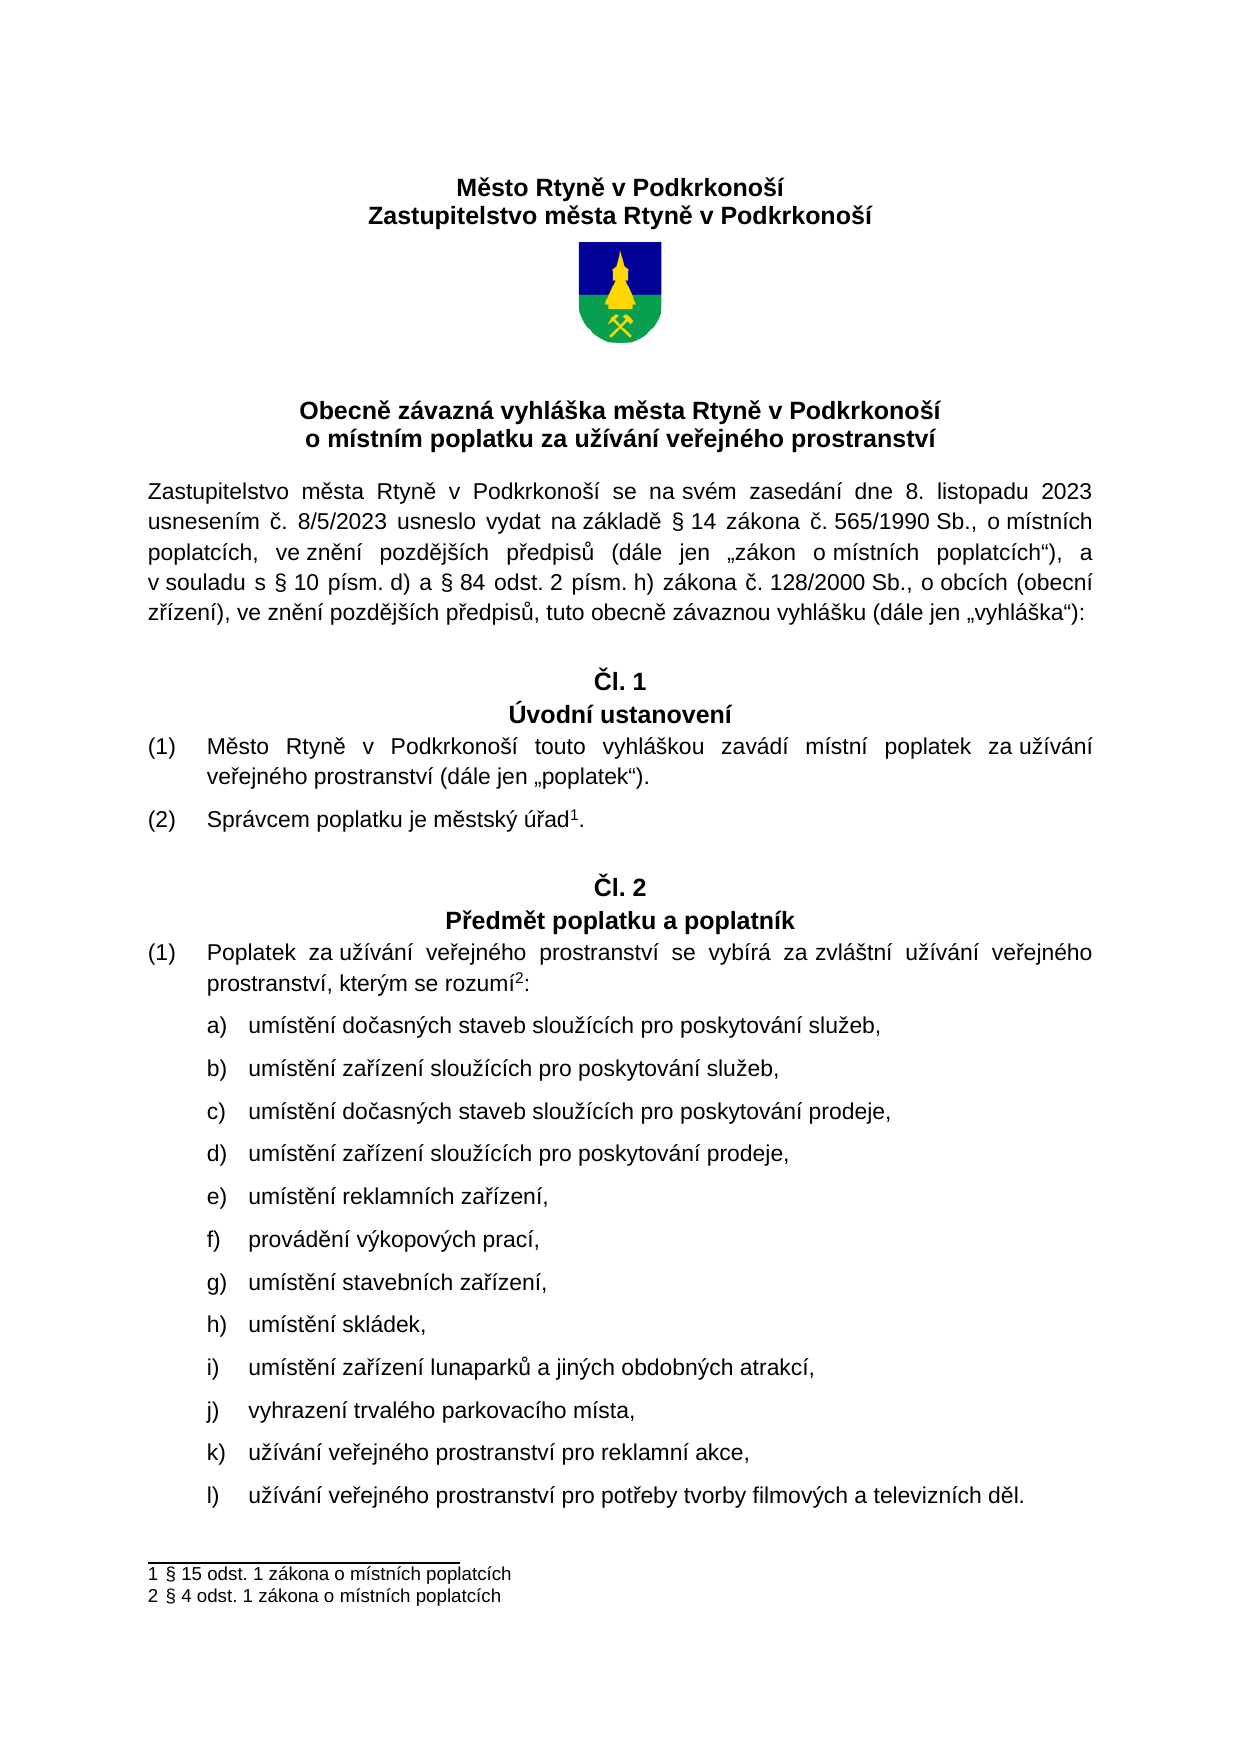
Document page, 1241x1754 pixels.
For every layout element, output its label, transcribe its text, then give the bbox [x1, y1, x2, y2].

list Město Rtyně v Podkrkonoší touto vyhláškou zavádí místní poplatek za užívání veřejného prostranství (dále jen „poplatek“). [148, 733, 1093, 789]
list umístění zařízení sloužících pro poskytování služeb, [207, 1055, 1093, 1081]
list provádění výkopových prací, [207, 1226, 1093, 1252]
list umístění zařízení lunaparků a jiných obdobných atrakcí, [207, 1354, 1093, 1380]
list užívání veřejného prostranství pro potřeby tvorby filmových a televizních děl. [207, 1482, 1093, 1508]
list umístění dočasných staveb sloužících pro poskytování služeb, [207, 1012, 1093, 1038]
list umístění stavebních zařízení, [207, 1268, 1093, 1295]
picture [578, 242, 662, 343]
list § 4 odst. 1 zákona o místních poplatcích [148, 1585, 1093, 1606]
list vyhrazení trvalého parkovacího místa, [207, 1397, 1093, 1423]
subtitle Čl. 1 Úvodní ustanovení [148, 667, 1093, 728]
list umístění zařízení sloužících pro poskytování prodeje, [207, 1140, 1093, 1167]
list umístění skládek, [207, 1311, 1093, 1337]
text Zastupitelstvo města Rtyně v Podkrkonoší se na svém zasedání dne 8. listopadu 2023 usnesením č. 8/5/2023 usneslo vydat na základě § 14 zákona č. 565/1990 Sb., o místních poplatcích, ve znění pozdějších předpisů (dále jen „zákon o místních poplatcích“), a v souladu s § 10 písm. d) a § 84 odst. 2 písm. h) zákona č. 128/2000 Sb., o obcích (obecní zřízení), ve znění pozdějších předpisů, tuto obecně závaznou vyhlášku (dále jen „vyhláška“): [148, 478, 1093, 625]
subtitle Čl. 2 Předmět poplatku a poplatník [148, 873, 1093, 935]
list Správcem poplatku je městský úřad. [148, 806, 1093, 832]
list užívání veřejného prostranství pro reklamní akce, [207, 1439, 1093, 1466]
list § 15 odst. 1 zákona o místních poplatcích [148, 1563, 1093, 1585]
list umístění dočasných staveb sloužících pro poskytování prodeje, [207, 1098, 1093, 1124]
title Město Rtyně v Podkrkonoší Zastupitelstvo města Rtyně v Podkrkonoší [148, 173, 1093, 230]
list umístění reklamních zařízení, [207, 1183, 1093, 1209]
subtitle Obecně závazná vyhláška města Rtyně v Podkrkonoší o místním poplatku za užívání veřejného prostranství [148, 396, 1093, 453]
list Poplatek za užívání veřejného prostranství se vybírá za zvláštní užívání veřejného prostranství, kterým se rozumí: [148, 939, 1093, 996]
